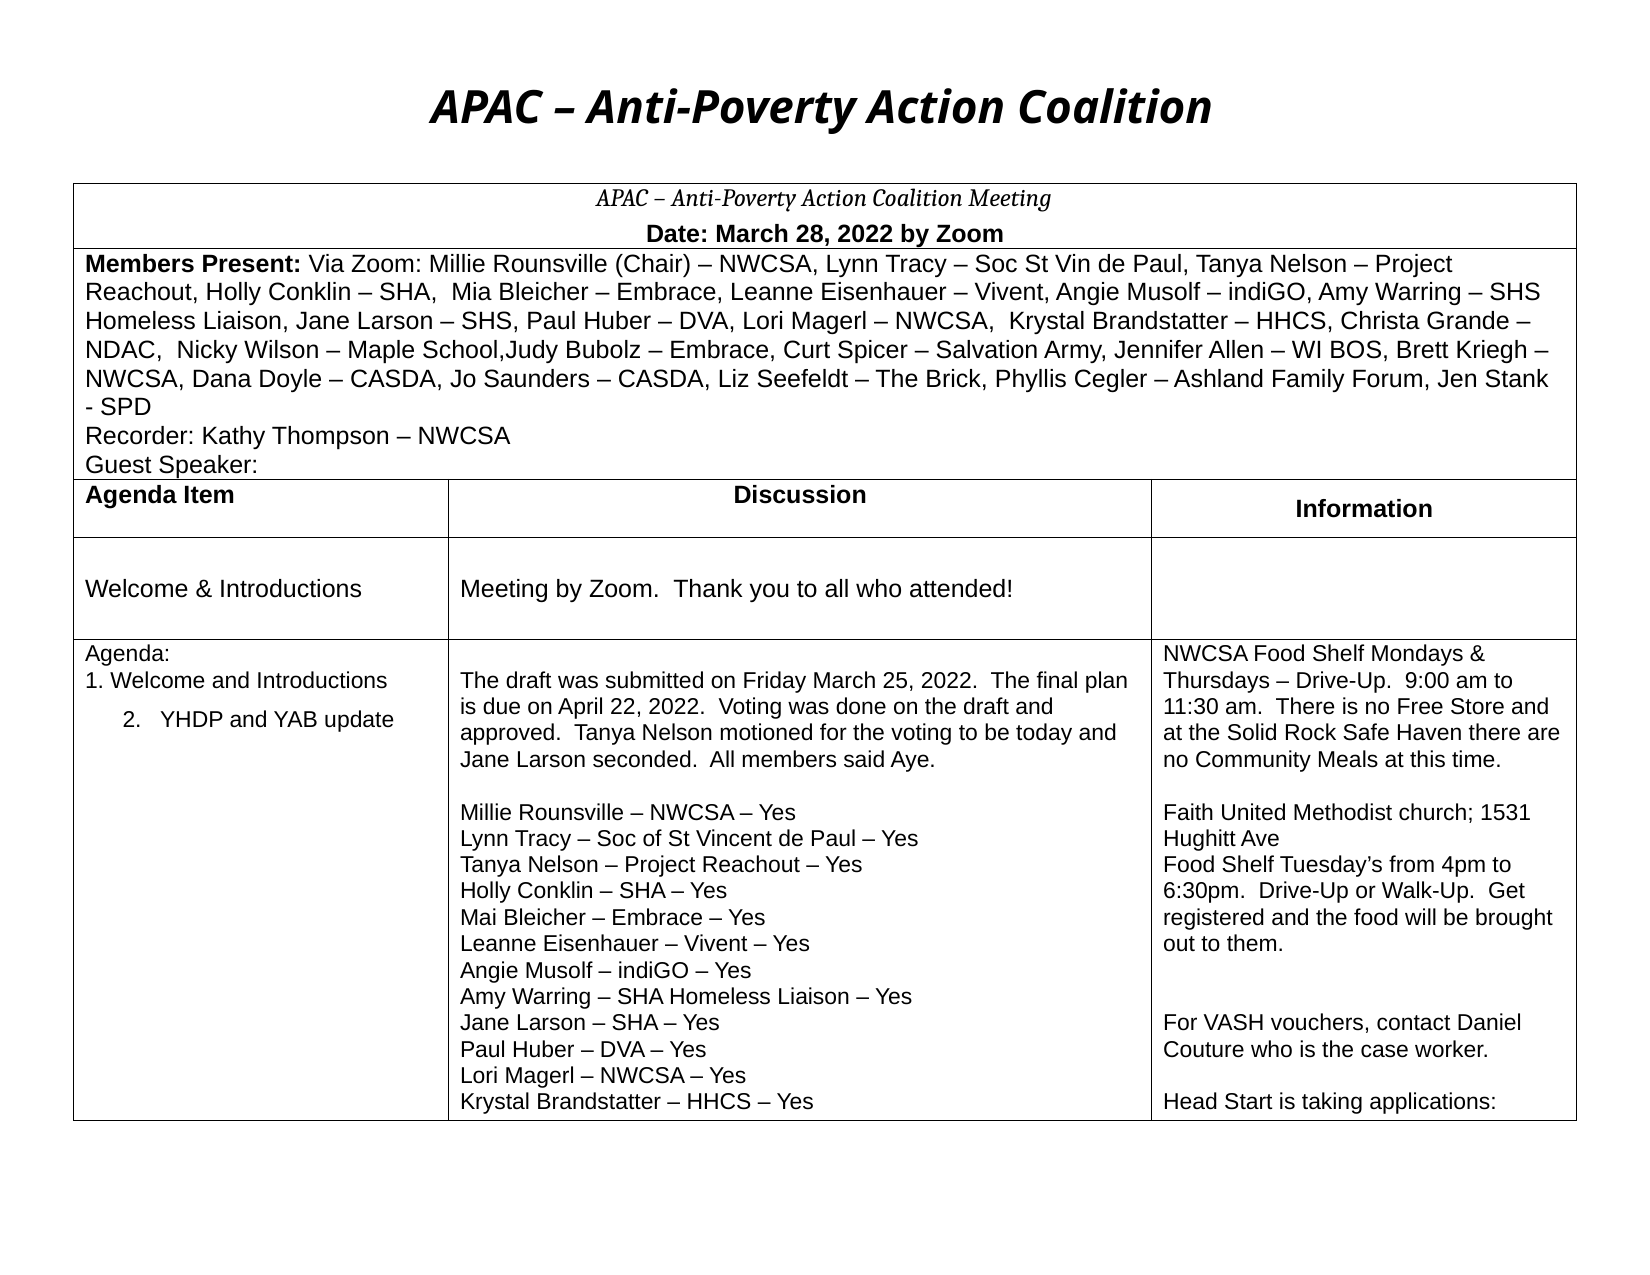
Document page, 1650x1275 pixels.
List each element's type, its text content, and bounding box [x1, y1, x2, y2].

table_cell The draft was submitted on Friday March 25, 2022. The final plan is due on April 22, 2022. Voting was done on the draft and approved. Tanya Nelson motioned for the voting to be today and Jane Larson seconded. All members said Aye. Millie Rounsville – NWCSA – Yes Lynn Tracy – Soc of St Vincent de Paul – Yes Tanya Nelson – Project Reachout – Yes Holly Conklin – SHA – Yes Mai Bleicher – Embrace – Yes Leanne Eisenhauer – Vivent – Yes Angie Musolf – indiGO – Yes Amy Warring – SHA Homeless Liaison – Yes Jane Larson – SHA – Yes Paul Huber – DVA – Yes Lori Magerl – NWCSA – Yes Krystal Brandstatter – HHCS – Yes Christa Grande – NDAC – Yes Nicky Wilson – Maple School – Yes Judy Bubolz – Embrace – Yes Curt Spicer – Salvation Army – Yes Brett Kriegh – NWSCA – Yes Dana Doyle – CASDA – Yes Jo Saunders – CASDA – Yes Liz Seefeldt – The Brick – Yes Phyllis Cegler – Ashland Family Forum – Yes Jen Stank – SPD – Yes Jennifer Allen will also be sent these minutes. There will be a training on March 30th, it will be recorded so let Millie know if you would like the link. Tanya said the YAB did get funding and they also met in person last week. No one has signed up for rural areas as of yet, so if anyone knows who would be interested, please let them know they are welcome. They need more youth input and photos are also welcome. They would like to get as much youth voice by April 22. Holly from SHA said that a couple have signed up for housing but getting back after filling out applications has been an issue. Nicky asked about the lack of follow through and what the hold up is. Holly said that the youth just do not get back to them. They are all contacted quite a few times. Some recommendations came from Crystal Meier and the referrals from Jane Larson seem to have been better with the follow ups. Nicky also asked about the paperwork; SHA has a lot to fill in with their applications. Items like SS cards, birth certificates can be hard to get for youth who do not have the support to get them. Fair Market Value is also a huge issue. TBRA applicants are having a hard time trying to find apartments, and in 60 days. 15-20 housing vouchers were given out and it is tough. Krystal asked about the age and it is 18-24. Cleaning up the priority list, the separate DV list should be up and running soon and the SPDAT will be ending soon with another tool in the works. The Guiding Principles revised for April 2022 to include the YAB voting was voted on and approved. It was done today for the grant monies. The after Hours plan is still being worked on. Tanya said that Project Reachout for a 3 year grant for construction on a new area that will include: showers, laundry, free store, meeting room for support, kitchen & living room. It will be shared with Jill's Place; HDC Red building at 1500 N 34th street. Lori has everything for the After Hours Plan, it can be sent out to everyone The Solid Rock Supplemental Food Garden was awarded $1246.10 for the grant that was written by Julie Montgomery. A Big Thank You to Julie for writing & sending in the request! Balance of State CoC Quarterly Meeting If you have not had a chance to complete the survey from the Feb. 11th quarterly CoC meeting, please take a moment to do so. Here is the link: https://www.surveymonkey.com/r/S9XDWZK Your feedback is really important to us. If you missed the Feb. quarterly meeting and are interested in watching the recording, you can access the meeting at: https://attendee.gotowebinar.com/recording/7547050433093192976 and you can access the materials at: https://www.wiboscoc.org/what-happened.html Save the date for our May Quarterly meeting – Friday, May 13th The DHS Homelessness Forum has invited Leslie A. Ross, Psy.D, UCLA National Center for Child and Traumatic Stress, to conduct a three-part series titled “Taking Care of Yourself as You Care of Others: Sustaining Workplace Wellness.” This training series will be free and I have attached the flier for this event. The registration link is below. The training is scheduled for: April 5th, 12th and 19th from 10:00 am – 11:30 am (CST) Register in advance for this Zoom Webinar https://dhswi.zoomgov.com/webinar/register/WN_OTIAmgfVS8SA4AThupsxaA After registering, you will receive a confirmation email containing information about joining the webinar. **You will register for each date separately. Youth Demonstration Grant We are moving along with the Comprehensive Community Plan (CCP). Leigh Polodna continues to act as the project manager for YHDP. For YHDP-related questions or concerns, please use the YHDP specific email address: bosyhdp@gmail.com Work groups continue to meet every Tuesday from 10-noon. If you are participating in the planning at the local coalition level, you should be attending or at minimum reviewing the recording and materials following the meetings. The first draft of the CCP was due 3/18. Thank you for submitting your work. It was really exciting to see the progress that is being made. The next deadline is April 22nd for the communities final plan. Please reach out with questions. It is very important that these local plans are communicated across the local homeless coalition and feedback is collected and used from youth. We are in the beginning stages of work on the RFP (request for proposal) for project funds. There will be $3.5 million a year, for two years, available in project money. There is a webinar coming up on March 30th to discuss how this funding is different than typical HUD homeless funds and talk through waivers and exceptions available with these dollars. If you are interested, please attend! Topic: YHDP Funding Requirements discussion Time: Mar 30, 2022 01:00 PM Central Time (US and Canada) Join Zoom Meeting: https://us02web.zoom.us/j/81922972469?pwd=V2pKTWRpcDZsQTB1NWh2THBQUG5Pdz09 Meeting ID: 819 2297 2469 Passcode: 837865 One tap mobile +13126266799,,81922972469#,,,,*837865# US (Chicago) Point-in-Time Deadlines = 3rd Round of Error Corrections – due 3/28 *note this may not apply to all coalitions [449, 640, 1151, 1120]
table_cell NWCSA Food Shelf Mondays & Thursdays – Drive-Up. 9:00 am to 11:30 am. There is no Free Store and at the Solid Rock Safe Haven there are no Community Meals at this time. Faith United Methodist church; 1531 Hughitt Ave Food Shelf Tuesday’s from 4pm to 6:30pm. Drive-Up or Walk-Up. Get registered and the food will be brought out to them. For VASH vouchers, contact Daniel Couture who is the case worker. Head Start is taking applications: [1152, 640, 1576, 1120]
table_cell [1152, 538, 1576, 639]
table_cell Meeting by Zoom. Thank you to all who attended! [449, 538, 1151, 639]
table_header APAC – Anti-Poverty Action Coalition Meeting Date: March 28, 2022 by Zoom [74, 184, 1576, 248]
table_cell Welcome & Introductions [74, 538, 448, 639]
table_cell Agenda: 1. Welcome and Introductions YHDP and YAB update HMIS or WIBOS COC updates Approval of revised Guiding Principles to include YAB Vote . Agencies updates or announcements Growing Together Grant Information from Carrie Poser with WIBOS: [74, 640, 448, 1120]
table_cell Discussion [449, 480, 1151, 537]
table_cell Information [1152, 480, 1576, 537]
table_cell Members Present: Via Zoom: Millie Rounsville (Chair) – NWCSA, Lynn Tracy – Soc St Vin de Paul, Tanya Nelson – Project Reachout, Holly Conklin – SHA, Mia Bleicher – Embrace, Leanne Eisenhauer – Vivent, Angie Musolf – indiGO, Amy Warring – SHS Homeless Liaison, Jane Larson – SHS, Paul Huber – DVA, Lori Magerl – NWCSA, Krystal Brandstatter – HHCS, Christa Grande – NDAC, Nicky Wilson – Maple School,Judy Bubolz – Embrace, Curt Spicer – Salvation Army, Jennifer Allen – WI BOS, Brett Kriegh – NWCSA, Dana Doyle – CASDA, Jo Saunders – CASDA, Liz Seefeldt – The Brick, Phyllis Cegler – Ashland Family Forum, Jen Stank - SPD Recorder: Kathy Thompson – NWCSA Guest Speaker: [74, 249, 1576, 479]
table_cell Agenda Item [74, 480, 448, 537]
